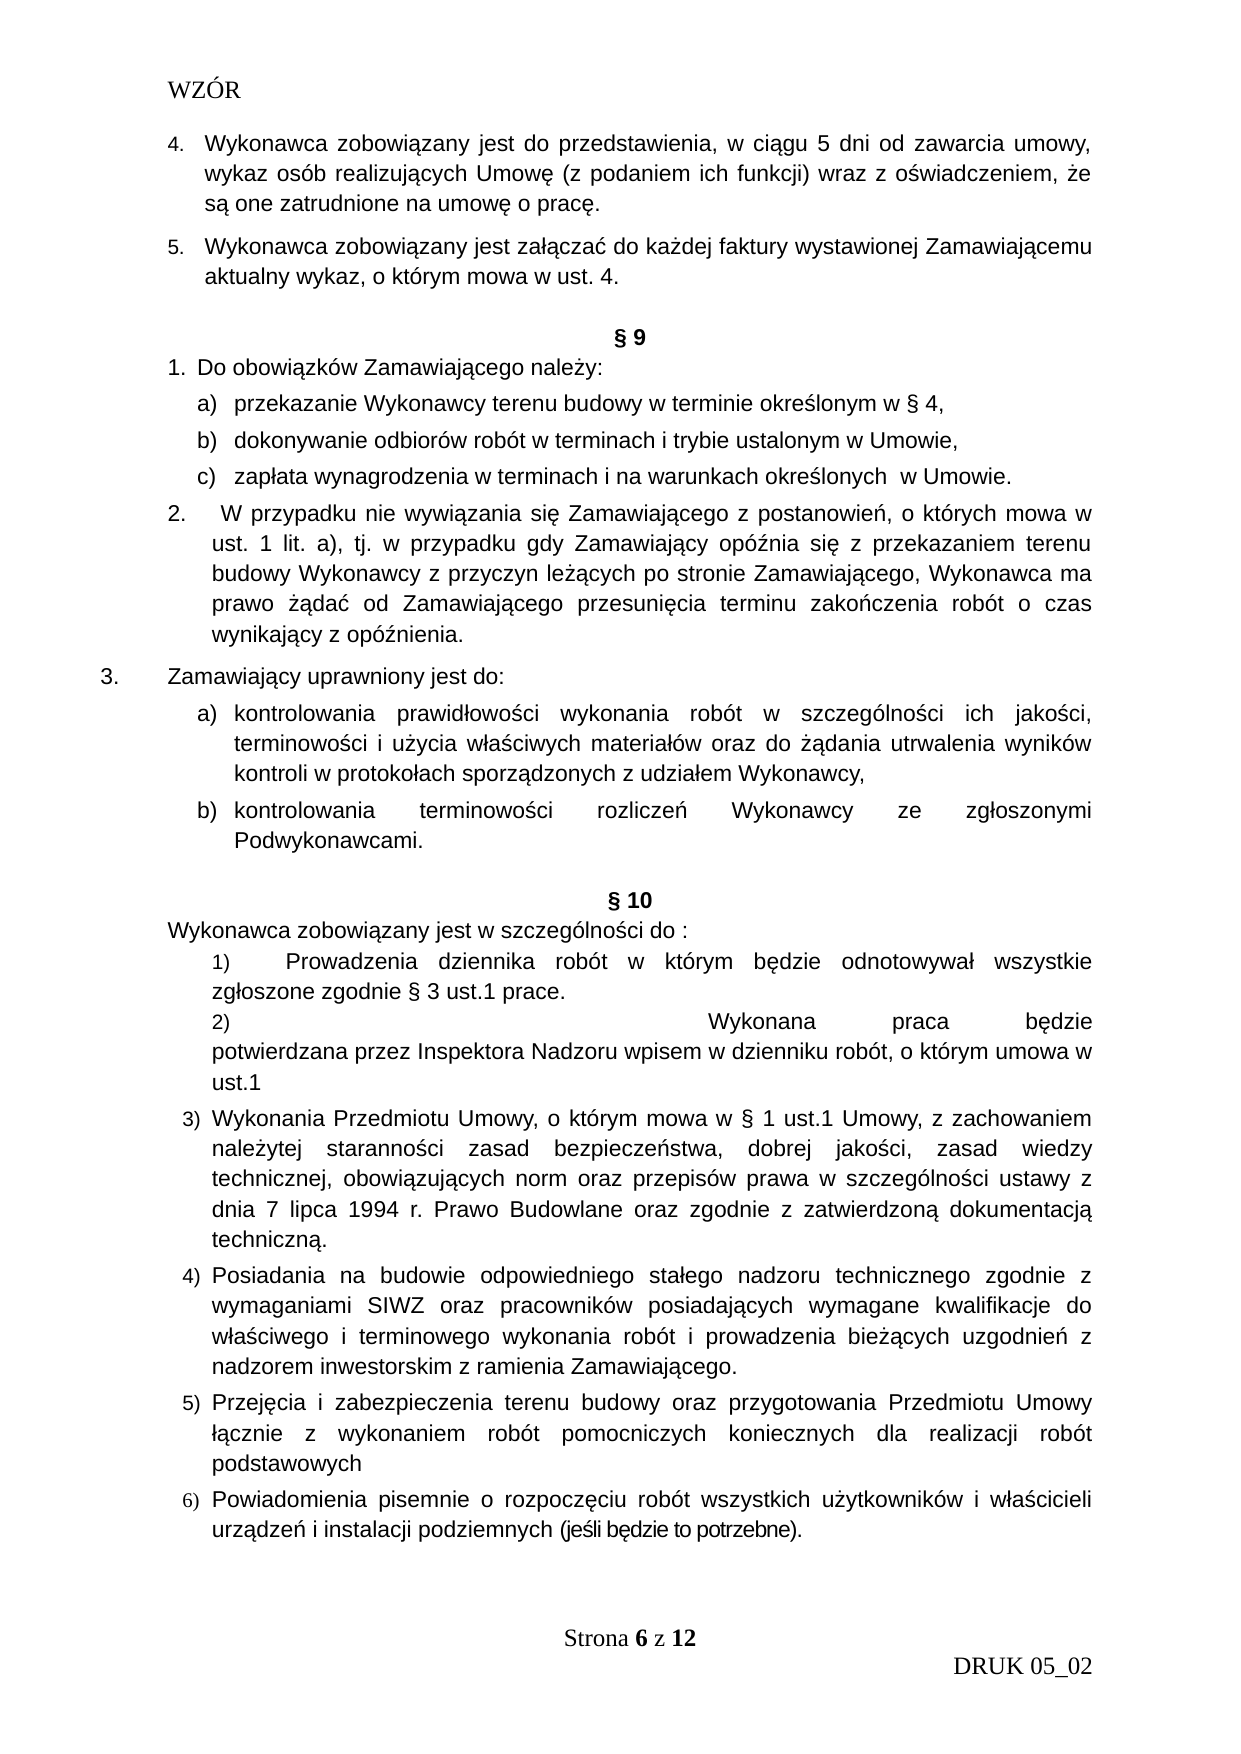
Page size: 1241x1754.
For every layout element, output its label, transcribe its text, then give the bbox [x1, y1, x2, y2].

list Posiadania na budowie odpowiedniego stałego nadzoru technicznego zgodnie z wymaganiami SIWZ oraz pracowników posiadających wymagane kwalifikacje do właściwego i terminowego wykonania robót i prowadzenia bieżących uzgodnień z nadzorem inwestorskim z ramienia Zamawiającego. [182, 1262, 1092, 1379]
list Wykonawca zobowiązany jest do przedstawienia, w ciągu 5 dni od zawarcia umowy, wykaz osób realizujących Umowę (z podaniem ich funkcji) wraz z oświadczeniem, że są one zatrudnione na umowę o pracę. [167, 130, 1092, 217]
text § 10 [167, 887, 1092, 913]
list dokonywanie odbiorów robót w terminach i trybie ustalonym w Umowie, [197, 427, 1092, 453]
list W przypadku nie wywiązania się Zamawiającego z postanowień, o których mowa w ust. 1 lit. a), tj. w przypadku gdy Zamawiający opóźnia się z przekazaniem terenu budowy Wykonawcy z przyczyn leżących po stronie Zamawiającego, Wykonawca ma prawo żądać od Zamawiającego przesunięcia terminu zakończenia robót o czas wynikający z opóźnienia. [167, 500, 1092, 647]
list Powiadomienia pisemnie o rozpoczęciu robót wszystkich użytkowników i właścicieli urządzeń i instalacji podziemnych (jeśli będzie to potrzebne). [182, 1486, 1092, 1543]
list Przejęcia i zabezpieczenia terenu budowy oraz przygotowania Przedmiotu Umowy łącznie z wykonaniem robót pomocniczych koniecznych dla realizacji robót podstawowych [182, 1389, 1092, 1476]
list Prowadzenia dziennika robót w którym będzie odnotowywał wszystkie zgłoszone zgodnie § 3 ust.1 prace. [212, 948, 1092, 1004]
text Wykonawca zobowiązany jest w szczególności do : [167, 917, 1092, 944]
list kontrolowania terminowości rozliczeń Wykonawcy ze zgłoszonymi Podwykonawcami. [197, 797, 1092, 853]
list Do obowiązków Zamawiającego należy: [167, 354, 1092, 380]
list Wykonana praca będzie potwierdzana przez Inspektora Nadzoru wpisem w dzienniku robót, o którym umowa w ust.1 [212, 1008, 1092, 1095]
list Wykonawca zobowiązany jest załączać do każdej faktury wystawionej Zamawiającemu aktualny wykaz, o którym mowa w ust. 4. [167, 233, 1092, 289]
list przekazanie Wykonawcy terenu budowy w terminie określonym w § 4, [197, 390, 1092, 417]
list Zamawiający uprawniony jest do: [100, 663, 1092, 689]
list Wykonania Przedmiotu Umowy, o którym mowa w § 1 ust.1 Umowy, z zachowaniem należytej staranności zasad bezpieczeństwa, dobrej jakości, zasad wiedzy technicznej, obowiązujących norm oraz przepisów prawa w szczególności ustawy z dnia 7 lipca 1994 r. Prawo Budowlane oraz zgodnie z zatwierdzoną dokumentacją techniczną. [182, 1105, 1092, 1252]
text § 9 [167, 324, 1092, 350]
list kontrolowania prawidłowości wykonania robót w szczególności ich jakości, terminowości i użycia właściwych materiałów oraz do żądania utrwalenia wyników kontroli w protokołach sporządzonych z udziałem Wykonawcy, [197, 700, 1092, 786]
list zapłata wynagrodzenia w terminach i na warunkach określonych w Umowie. [197, 463, 1092, 489]
